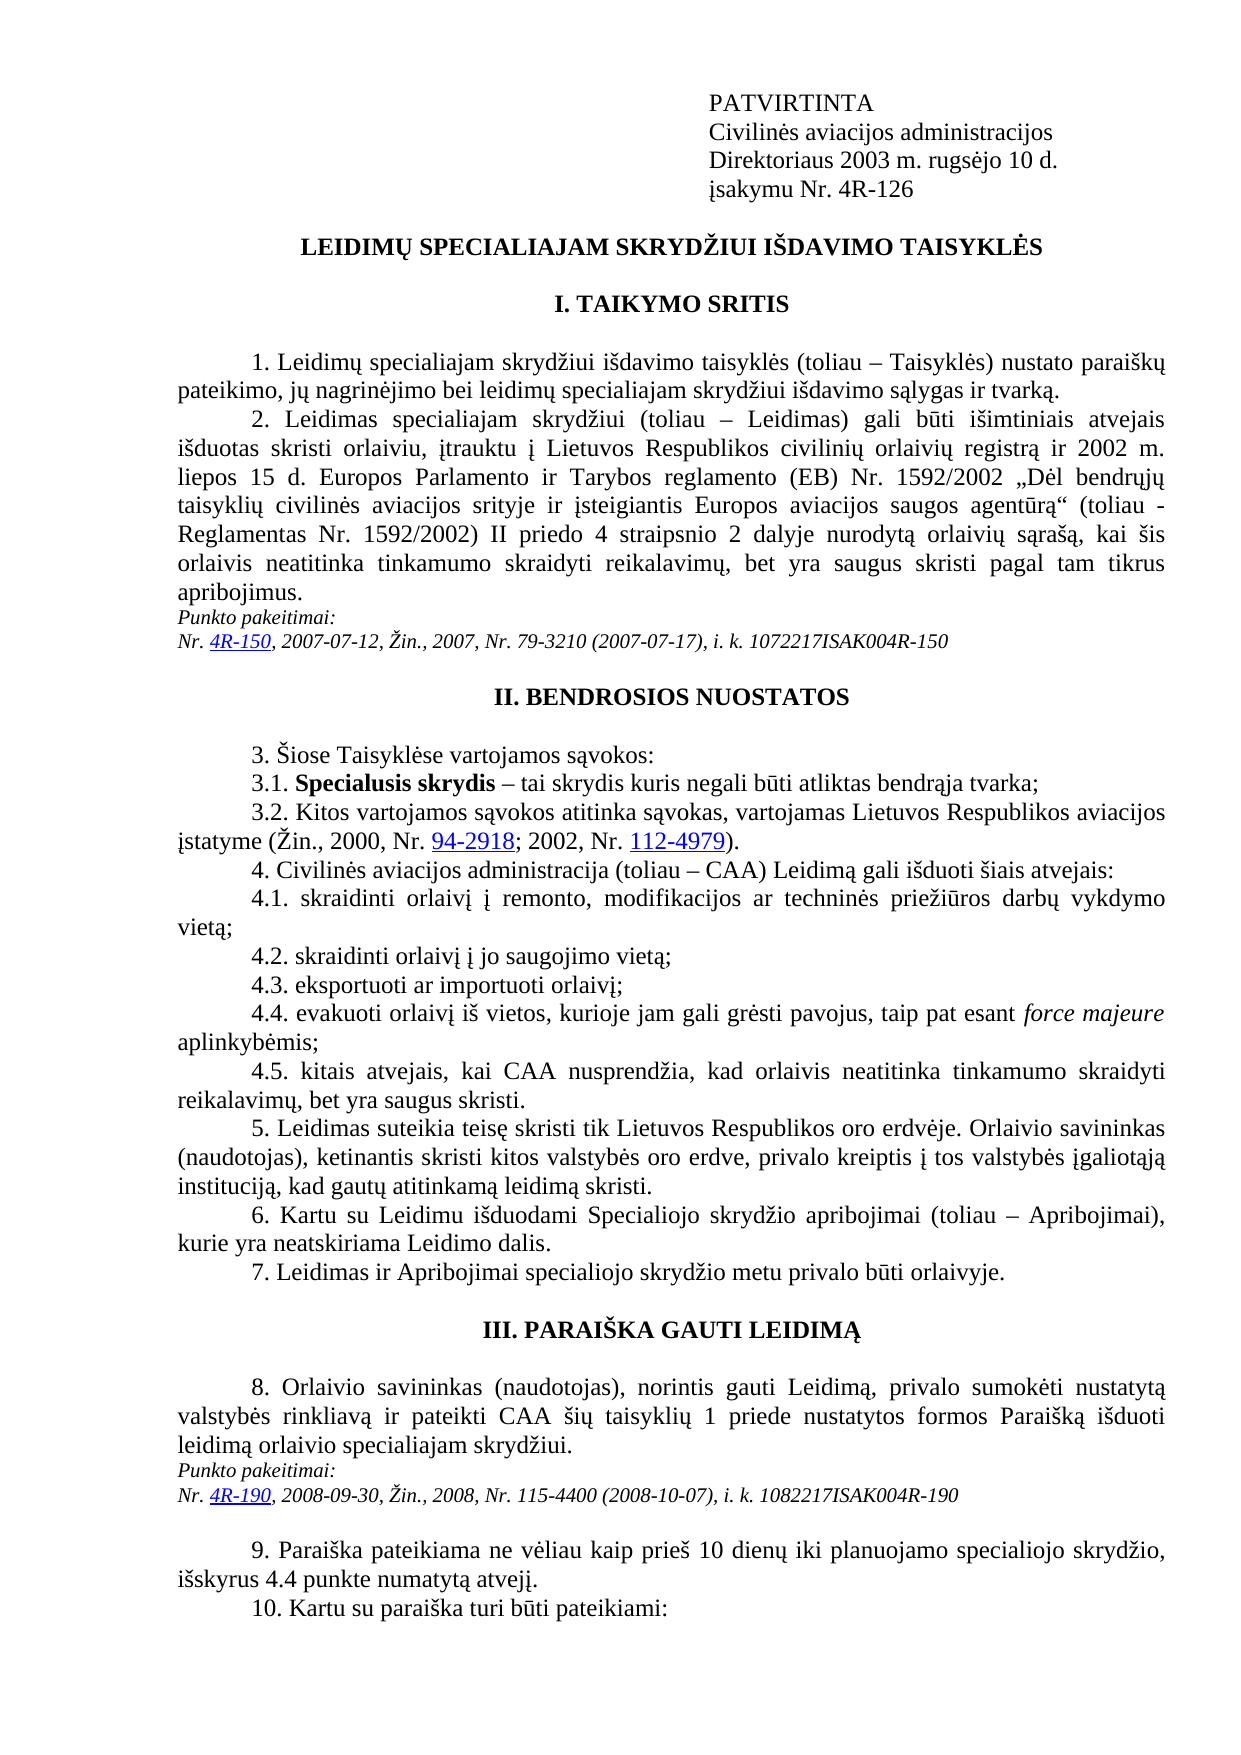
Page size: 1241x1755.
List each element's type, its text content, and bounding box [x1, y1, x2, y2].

text PATVIRTINTA [177, 88, 1166, 117]
text 4.1. skraidinti orlaivį į remonto, modifikacijos ar techninės priežiūros darbų vykdymo vietą; [177, 883, 1166, 941]
text 3.2. Kitos vartojamos sąvokos atitinka sąvokas, vartojamas Lietuvos Respublikos aviacijos įstatyme (Žin., 2000, Nr. 94-2918; 2002, Nr. 112-4979). [177, 797, 1166, 855]
text III. PARAIŠKA GAUTI LEIDIMĄ [177, 1315, 1166, 1343]
text Nr. 4R-190, 2008-09-30, Žin., 2008, Nr. 115-4400 (2008-10-07), i. k. 1082217ISAK004R-190 [177, 1482, 1166, 1507]
text 3.1. Specialusis skrydis – tai skrydis kuris negali būti atliktas bendrąja tvarka; [177, 768, 1166, 797]
text 4.5. kitais atvejais, kai CAA nusprendžia, kad orlaivis neatitinka tinkamumo skraidyti reikalavimų, bet yra saugus skristi. [177, 1056, 1166, 1113]
text 6. Kartu su Leidimu išduodami Specialiojo skrydžio apribojimai (toliau – Apribojimai), kurie yra neatskiriama Leidimo dalis. [177, 1200, 1166, 1257]
text 2. Leidimas specialiajam skrydžiui (toliau – Leidimas) gali būti išimtiniais atvejais išduotas skristi orlaiviu, įtrauktu į Lietuvos Respublikos civilinių orlaivių registrą ir 2002 m. liepos 15 d. Europos Parlamento ir Tarybos reglamento (EB) Nr. 1592/2002 „Dėl bendrųjų taisyklių civilinės aviacijos srityje ir įsteigiantis Europos aviacijos saugos agentūrą“ (toliau -Reglamentas Nr. 1592/2002) II priedo 4 straipsnio 2 dalyje nurodytą orlaivių sąrašą, kai šis orlaivis neatitinka tinkamumo skraidyti reikalavimų, bet yra saugus skristi pagal tam tikrus apribojimus. [177, 404, 1166, 605]
text 10. Kartu su paraiška turi būti pateikiami: [177, 1593, 1166, 1622]
text 5. Leidimas suteikia teisę skristi tik Lietuvos Respublikos oro erdvėje. Orlaivio savininkas (naudotojas), ketinantis skristi kitos valstybės oro erdve, privalo kreiptis į tos valstybės įgaliotąją instituciją, kad gautų atitinkamą leidimą skristi. [177, 1113, 1166, 1200]
text 7. Leidimas ir Apribojimai specialiojo skrydžio metu privalo būti orlaivyje. [177, 1257, 1166, 1286]
text Nr. 4R-150, 2007-07-12, Žin., 2007, Nr. 79-3210 (2007-07-17), i. k. 1072217ISAK004R-150 [177, 629, 1166, 653]
text LEIDIMŲ SPECIALIAJAM SKRYDŽIUI IŠDAVIMO TAISYKLĖS [177, 232, 1166, 260]
text II. BENDROSIOS NUOSTATOS [177, 682, 1166, 711]
text 8. Orlaivio savininkas (naudotojas), norintis gauti Leidimą, privalo sumokėti nustatytą valstybės rinkliavą ir pateikti CAA šių taisyklių 1 priede nustatytos formos Paraišką išduoti leidimą orlaivio specialiajam skrydžiui. [177, 1372, 1166, 1458]
text Punkto pakeitimai: [177, 605, 1166, 629]
text 4.2. skraidinti orlaivį į jo saugojimo vietą; [177, 941, 1166, 970]
text įsakymu Nr. 4R-126 [177, 174, 1166, 203]
text I. TAIKYMO SRITIS [177, 289, 1166, 318]
text Punkto pakeitimai: [177, 1458, 1166, 1482]
text 4.3. eksportuoti ar importuoti orlaivį; [177, 970, 1166, 998]
text 9. Paraiška pateikiama ne vėliau kaip prieš 10 dienų iki planuojamo specialiojo skrydžio, išskyrus 4.4 punkte numatytą atvejį. [177, 1535, 1166, 1593]
text Direktoriaus 2003 m. rugsėjo 10 d. [177, 145, 1166, 174]
text Civilinės aviacijos administracijos [177, 117, 1166, 145]
text 4.4. evakuoti orlaivį iš vietos, kurioje jam gali grėsti pavojus, taip pat esant force majeure aplinkybėmis; [177, 998, 1166, 1056]
text 4. Civilinės aviacijos administracija (toliau – CAA) Leidimą gali išduoti šiais atvejais: [177, 855, 1166, 883]
text 3. Šiose Taisyklėse vartojamos sąvokos: [177, 740, 1166, 768]
text 1. Leidimų specialiajam skrydžiui išdavimo taisyklės (toliau – Taisyklės) nustato paraiškų pateikimo, jų nagrinėjimo bei leidimų specialiajam skrydžiui išdavimo sąlygas ir tvarką. [177, 347, 1166, 404]
